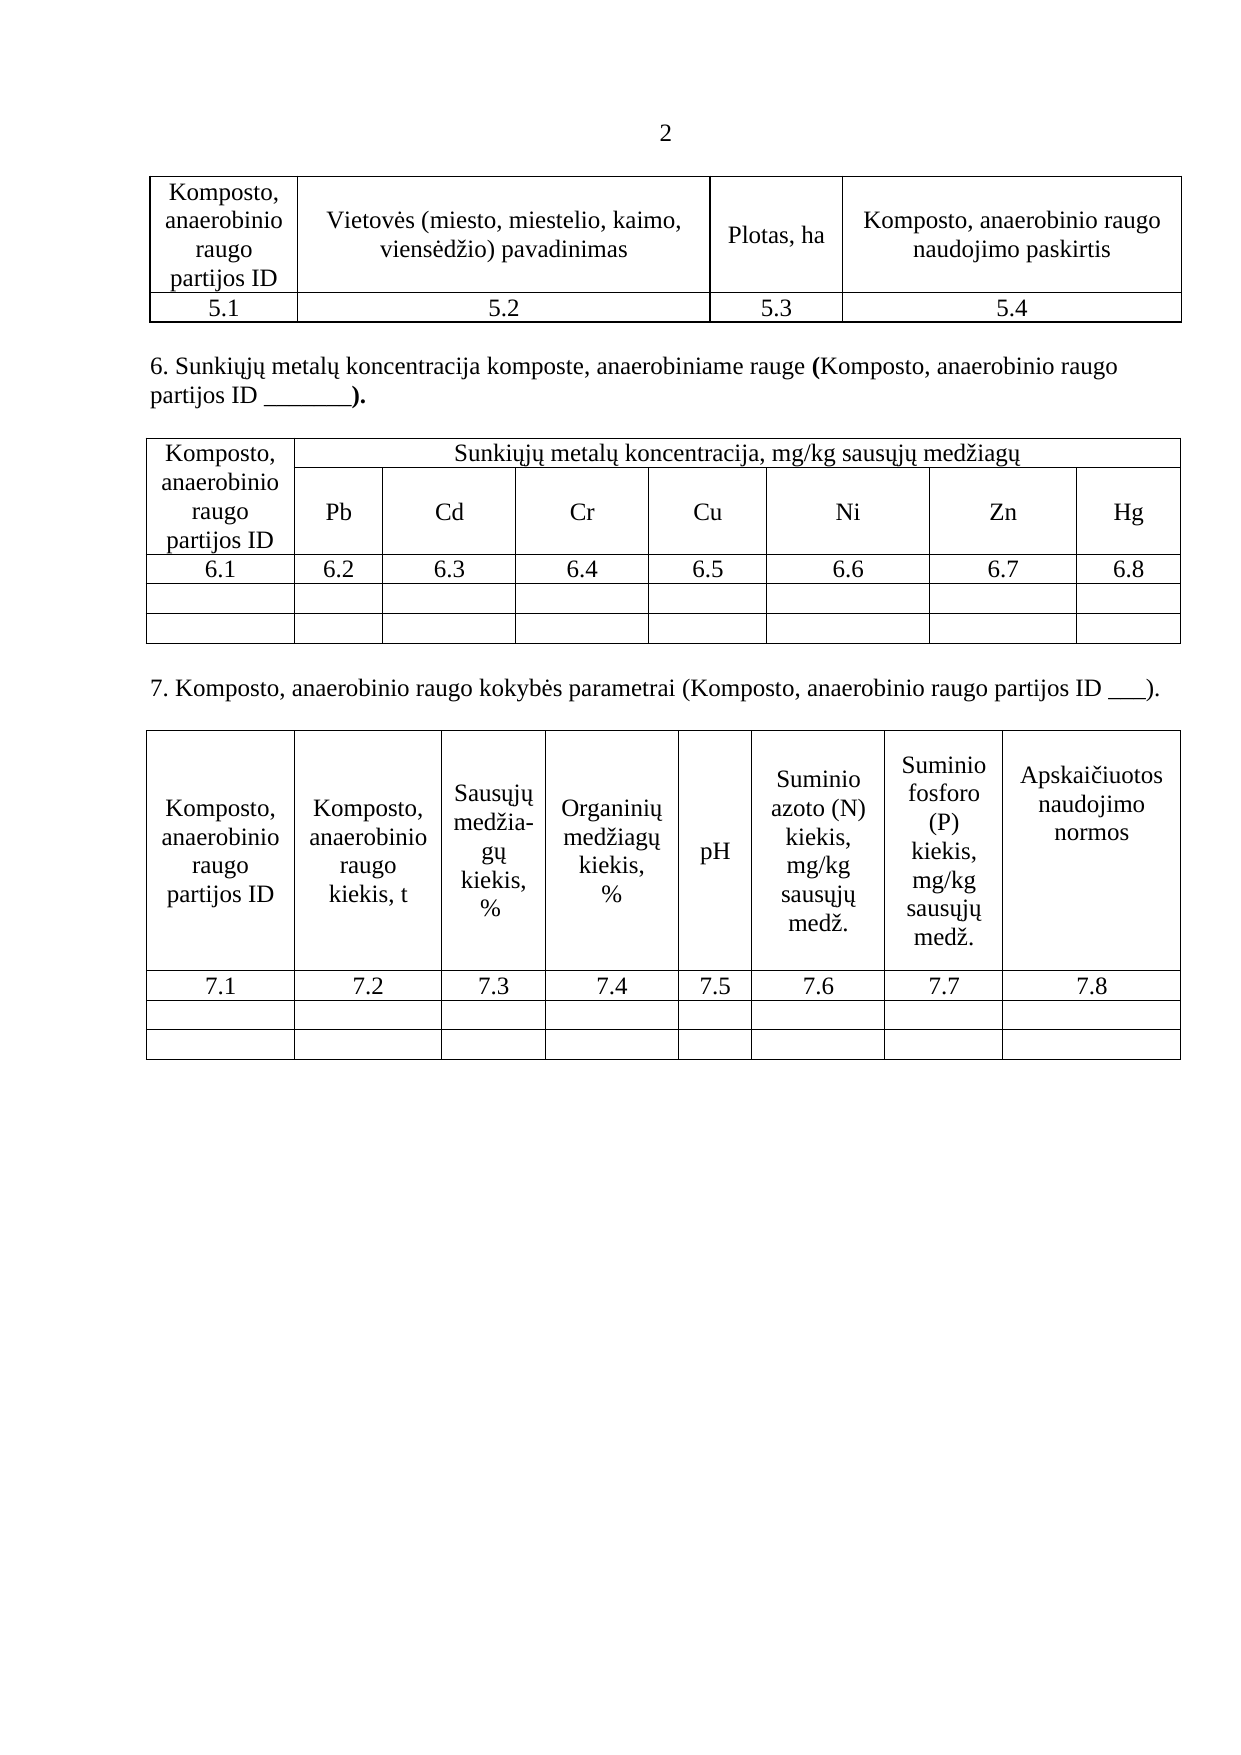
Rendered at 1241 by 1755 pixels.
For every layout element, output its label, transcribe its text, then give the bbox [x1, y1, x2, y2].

table_cell Hg [1077, 468, 1180, 553]
table_cell [442, 1030, 545, 1059]
table_cell 7.4 [546, 971, 678, 999]
table_cell 7.6 [752, 971, 884, 999]
table_cell 7.3 [442, 971, 545, 999]
table_cell Zn [930, 468, 1076, 553]
table_cell [1077, 614, 1180, 643]
table_cell [767, 614, 929, 643]
table_header pH [679, 731, 751, 970]
table_cell [752, 1001, 884, 1029]
table_cell [295, 1030, 441, 1059]
table_cell Cd [383, 468, 515, 553]
table_cell 5.3 [711, 293, 842, 321]
table_cell [752, 1030, 884, 1059]
table_cell [147, 1001, 294, 1029]
table_header Komposto, anaerobinio raugo partijos ID [151, 177, 297, 292]
table_cell 6.2 [295, 555, 382, 583]
table_cell 5.4 [843, 293, 1181, 321]
text 6. Sunkiųjų metalų koncentracija komposte, anaerobiniame rauge (Komposto, anaerobinio raugo partijos ID _______). [150, 351, 1181, 409]
table_cell Cu [649, 468, 766, 553]
table_cell 7.2 [295, 971, 441, 999]
table_cell [679, 1030, 751, 1059]
table_cell [295, 584, 382, 613]
table_cell [649, 584, 766, 613]
table_cell 6.8 [1077, 555, 1180, 583]
table_cell [930, 614, 1076, 643]
table_header Suminio fosforo (P) kiekis, mg/kg sausųjų medž. [885, 731, 1002, 970]
table_header Apskaičiuotos naudojimo normos [1003, 731, 1180, 970]
table_header Suminio azoto (N) kiekis, mg/kg sausųjų medž. [752, 731, 884, 970]
table_cell 6.4 [516, 555, 648, 583]
table_cell [885, 1030, 1002, 1059]
table_cell 7.7 [885, 971, 1002, 999]
table_cell [649, 614, 766, 643]
table_cell 6.5 [649, 555, 766, 583]
table_header Vietovės (miesto, miestelio, kaimo, viensėdžio) pavadinimas [298, 177, 709, 292]
table_header Sunkiųjų metalų koncentracija, mg/kg sausųjų medžiagų [295, 439, 1180, 467]
table_cell [546, 1030, 678, 1059]
table_cell [930, 584, 1076, 613]
table_cell Cr [516, 468, 648, 553]
table_cell 6.7 [930, 555, 1076, 583]
table_cell [885, 1001, 1002, 1029]
table_cell Ni [767, 468, 929, 553]
table_cell [1003, 1030, 1180, 1059]
table_cell [516, 584, 648, 613]
table_cell [442, 1001, 545, 1029]
table_cell 7.5 [679, 971, 751, 999]
table_header Komposto, anaerobinio raugo partijos ID [147, 731, 294, 970]
table_cell 5.2 [298, 293, 709, 321]
table_cell 6.1 [147, 555, 294, 583]
table_cell [1077, 584, 1180, 613]
table_cell [295, 1001, 441, 1029]
table_cell 5.1 [151, 293, 297, 321]
table_cell 7.1 [147, 971, 294, 999]
table_cell [516, 614, 648, 643]
table_header Organinių medžiagų kiekis, % [546, 731, 678, 970]
table_cell [147, 614, 294, 643]
table_cell [679, 1001, 751, 1029]
table_header Sausųjų medžia-gų kiekis, % [442, 731, 545, 970]
table_cell 7.8 [1003, 971, 1180, 999]
table_header Komposto, anaerobinio raugo partijos ID [147, 439, 294, 553]
table_cell [295, 614, 382, 643]
table_cell [1003, 1001, 1180, 1029]
table_header Plotas, ha [711, 177, 842, 292]
table_cell [383, 584, 515, 613]
table_header Komposto, anaerobinio raugo kiekis, t [295, 731, 441, 970]
table_header Komposto, anaerobinio raugo naudojimo paskirtis [843, 177, 1181, 292]
table_cell [767, 584, 929, 613]
table_cell Pb [295, 468, 382, 553]
table_cell [147, 584, 294, 613]
table_cell [383, 614, 515, 643]
table_cell [546, 1001, 678, 1029]
table_cell [147, 1030, 294, 1059]
table_cell 6.3 [383, 555, 515, 583]
text 7. Komposto, anaerobinio raugo kokybės parametrai (Komposto, anaerobinio raugo partijos ID ___). [150, 673, 1181, 701]
table_cell 6.6 [767, 555, 929, 583]
